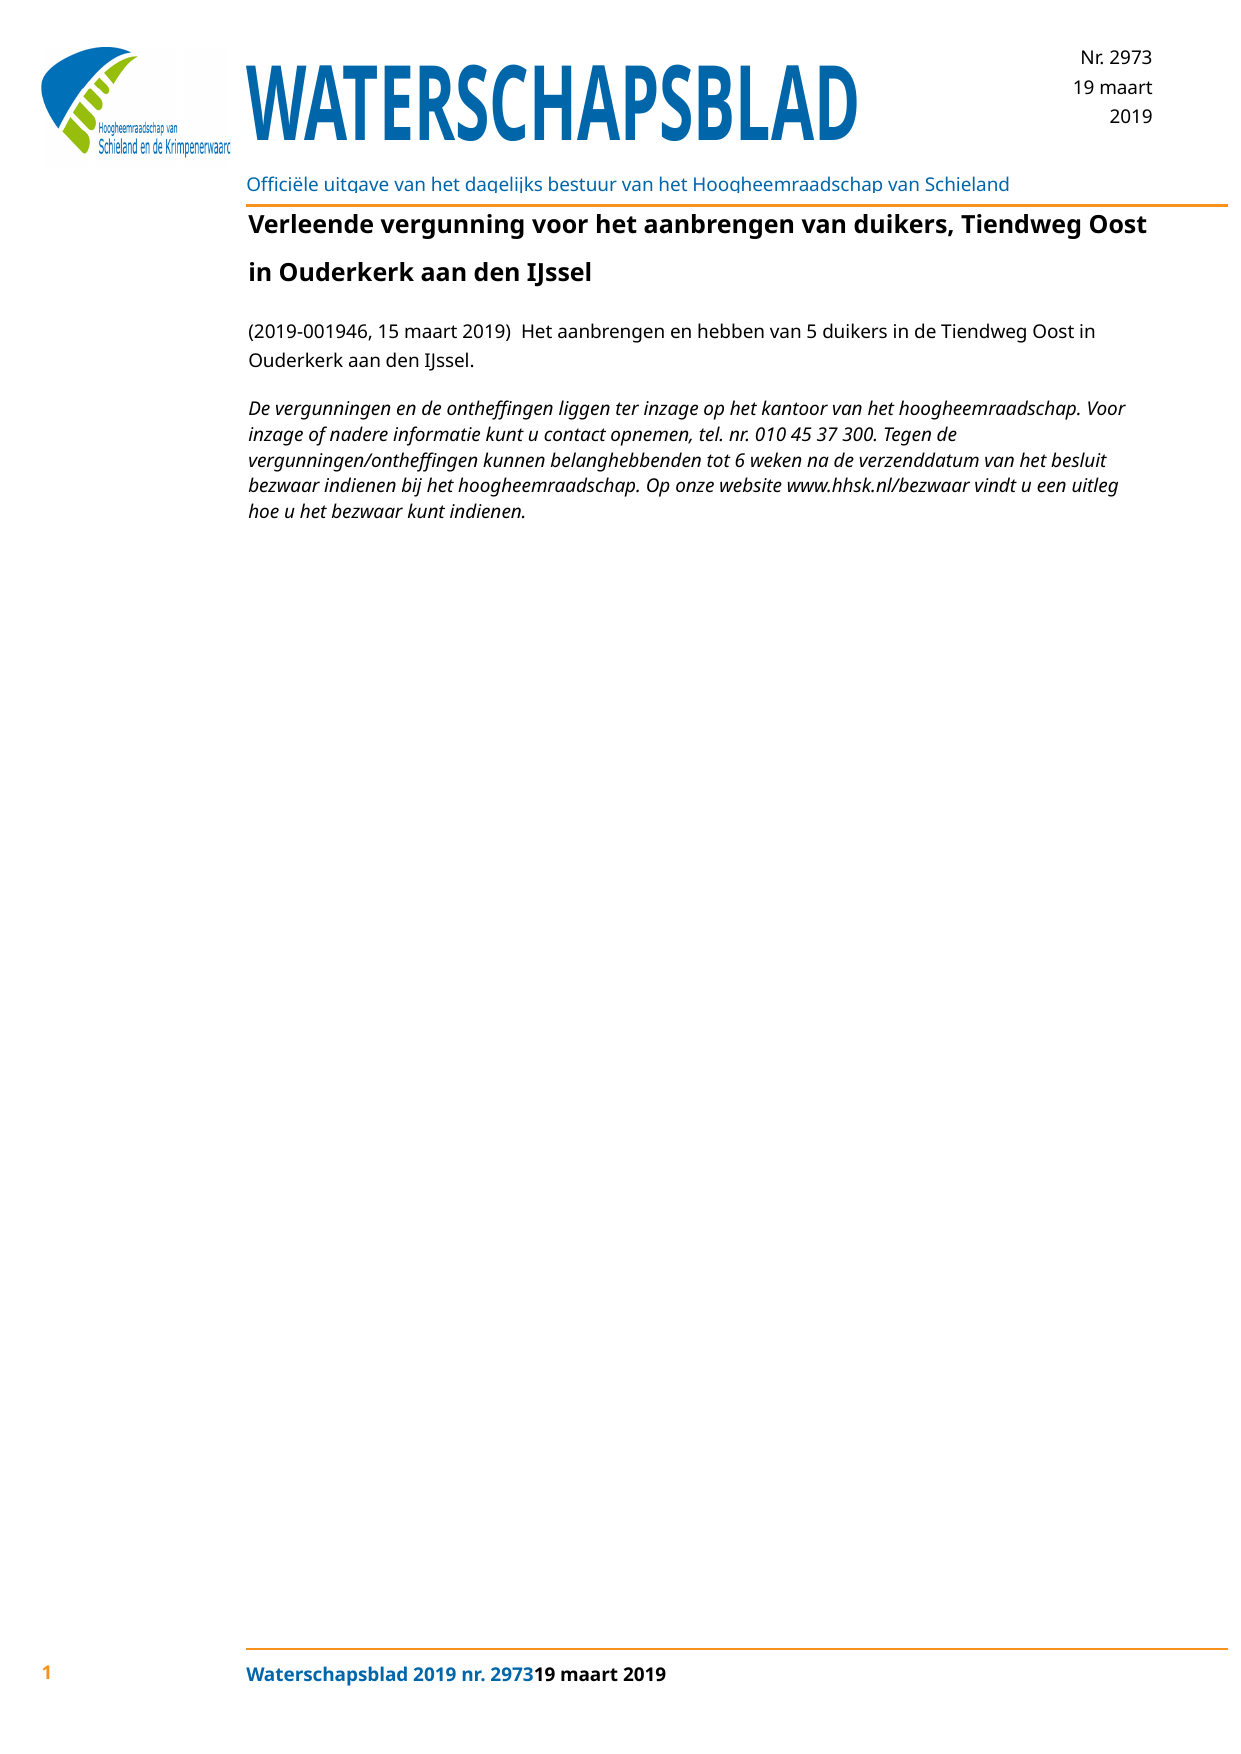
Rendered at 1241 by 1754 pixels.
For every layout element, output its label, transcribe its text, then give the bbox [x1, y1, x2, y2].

text (2019-001946, 15 maart 2019) Het aanbrengen en hebben van 5 duikers in de Tiendweg Oost in Ouderkerk aan den IJssel. [248, 318, 1152, 373]
picture [41, 47, 231, 172]
text De vergunningen en de ontheffingen liggen ter inzage op het kantoor van het hoogheemraadschap. Voor inzage of nadere informatie kunt u contact opnemen, tel. nr. 010 45 37 300. Tegen de vergunningen/ontheffingen kunnen belanghebbenden tot 6 weken na de verzenddatum van het besluit bezwaar indienen bij het hoogheemraadschap. Op onze website www.hhsk.nl/bezwaar vindt u een uitleg hoe u het bezwaar kunt indienen. [248, 395, 1152, 524]
text Verleende vergunning voor het aanbrengen van duikers, Tiendweg Oost in Ouderkerk aan den IJssel [248, 207, 1152, 288]
